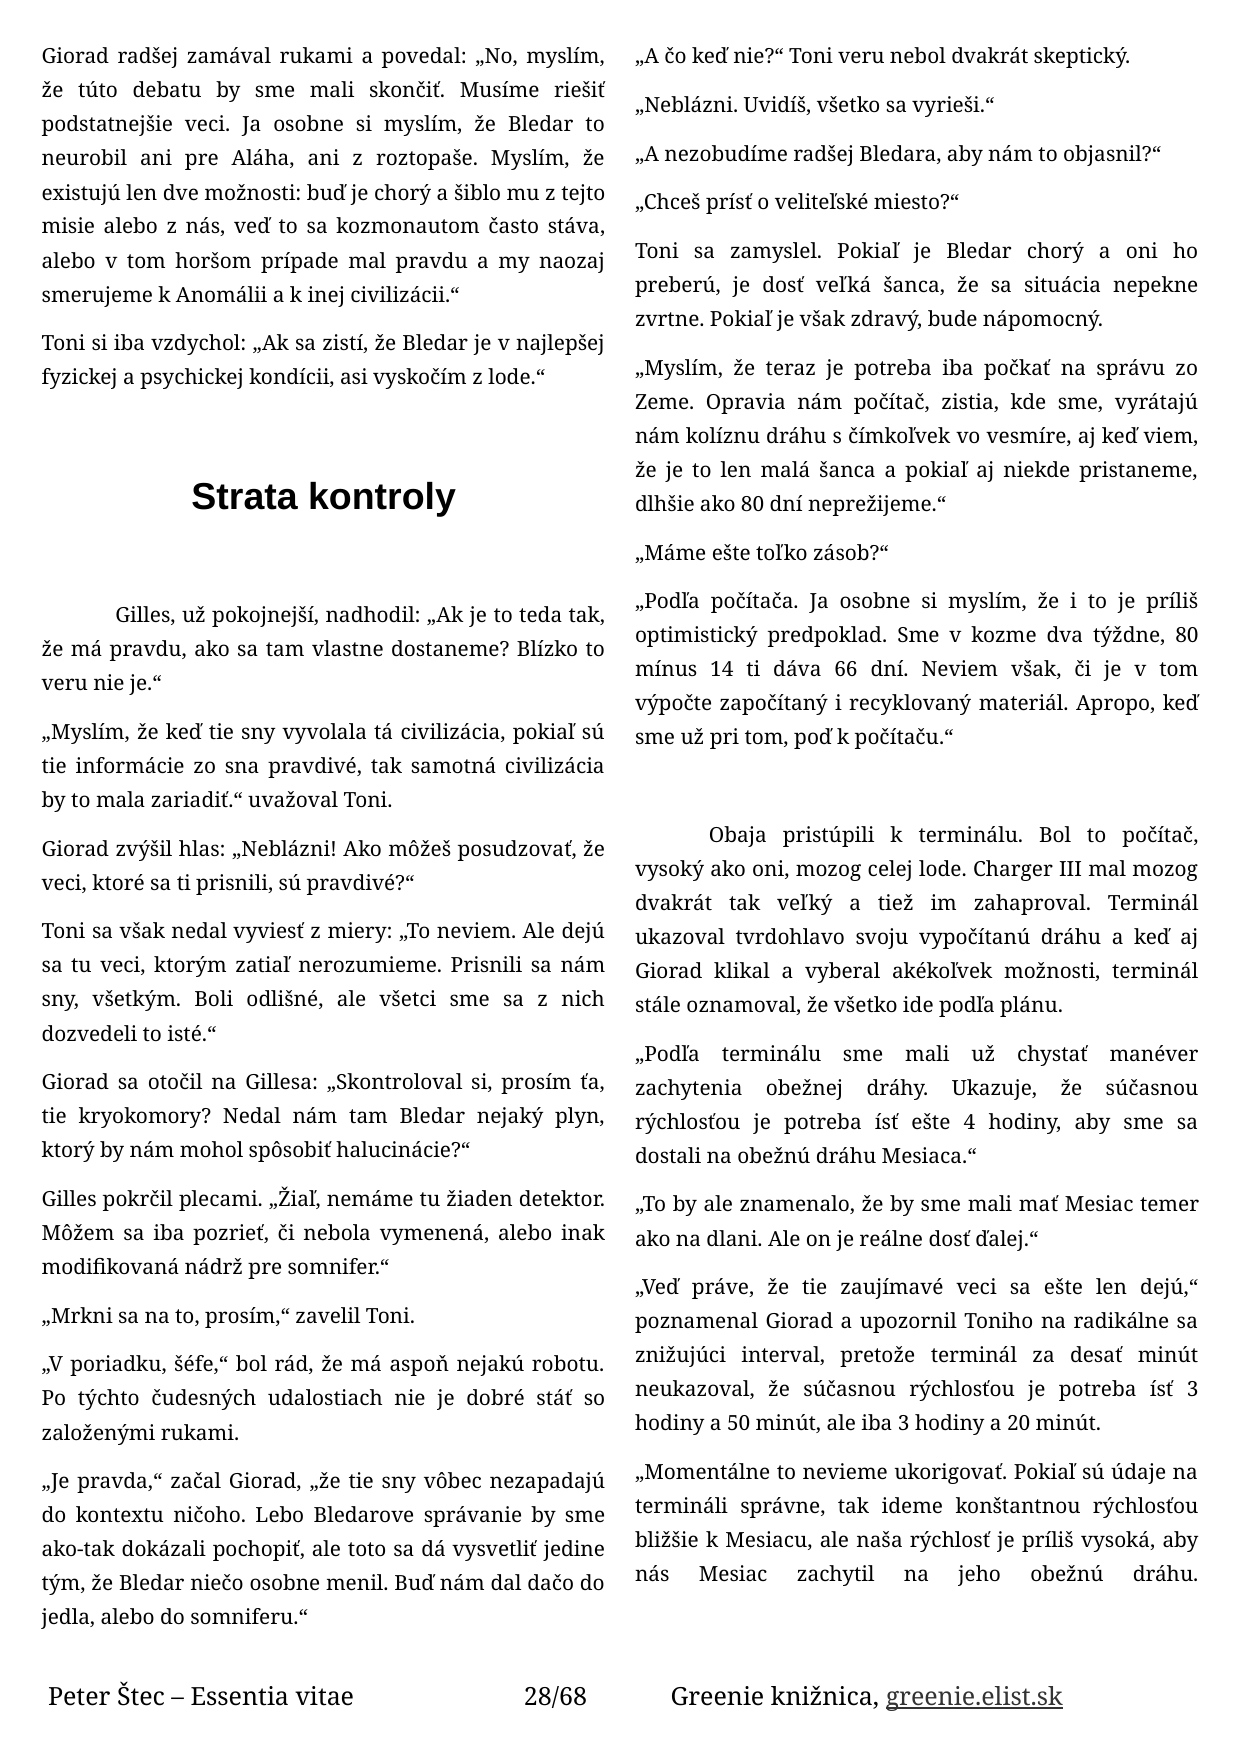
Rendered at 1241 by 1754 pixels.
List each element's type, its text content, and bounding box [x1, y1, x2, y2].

text „Chceš prísť o veliteľské miesto?“ [635, 187, 1199, 216]
text „Mrkni sa na to, prosím,“ zavelil Toni. [41, 1301, 605, 1329]
text Obaja pristúpili k terminálu. Bol to počítač, vysoký ako oni, mozog celej lode. Charger III mal mozog dvakrát tak veľký a tiež im zahaproval. Terminál ukazoval tvrdohlavo svoju vypočítanú dráhu a keď aj Giorad klikal a vyberal akékoľvek možnosti, terminál stále oznamoval, že všetko ide podľa plánu. [635, 820, 1199, 1018]
text Toni si iba vzdychol: „Ak sa zistí, že Bledar je v najlepšej fyzickej a psychickej kondícii, asi vyskočím z lode.“ [41, 328, 605, 391]
text „V poriadku, šéfe,“ bol rád, že má aspoň nejakú robotu. Po týchto čudesných udalostiach nie je dobré stáť so založenými rukami. [41, 1349, 605, 1446]
text Giorad sa otočil na Gillesa: „Skontroloval si, prosím ťa, tie kryokomory? Nedal nám tam Bledar nejaký plyn, ktorý by nám mohol spôsobiť halucinácie?“ [41, 1067, 605, 1164]
text „Podľa terminálu sme mali už chystať manéver zachytenia obežnej dráhy. Ukazuje, že súčasnou rýchlosťou je potreba ísť ešte 4 hodiny, aby sme sa dostali na obežnú dráhu Mesiaca.“ [635, 1039, 1199, 1169]
subtitle Strata kontroly [41, 474, 605, 517]
text Toni sa však nedal vyviesť z miery: „To neviem. Ale dejú sa tu veci, ktorým zatiaľ nerozumieme. Prisnili sa nám sny, všetkým. Boli odlišné, ale všetci sme sa z nich dozvedeli to isté.“ [41, 916, 605, 1047]
text „Neblázni. Uvidíš, všetko sa vyrieši.“ [635, 90, 1199, 118]
text „A nezobudíme radšej Bledara, aby nám to objasnil?“ [635, 139, 1199, 167]
text Giorad zvýšil hlas: „Neblázni! Ako môžeš posudzovať, že veci, ktoré sa ti prisnili, sú pravdivé?“ [41, 834, 605, 896]
text „Je pravda,“ začal Giorad, „že tie sny vôbec nezapadajú do kontextu ničoho. Lebo Bledarove správanie by sme ako-tak dokázali pochopiť, ale toto sa dá vysvetliť jedine tým, že Bledar niečo osobne menil. Buď nám dal dačo do jedla, alebo do somniferu.“ [41, 1466, 605, 1631]
text „Podľa počítača. Ja osobne si myslím, že i to je príliš optimistický predpoklad. Sme v kozme dva týždne, 80 mínus 14 ti dáva 66 dní. Neviem však, či je v tom výpočte započítaný i recyklovaný materiál. Apropo, keď sme už pri tom, poď k počítaču.“ [635, 586, 1199, 751]
text Gilles pokrčil plecami. „Žiaľ, nemáme tu žiaden detektor. Môžem sa iba pozrieť, či nebola vymenená, alebo inak modifikovaná nádrž pre somnifer.“ [41, 1184, 605, 1281]
text „A čo keď nie?“ Toni veru nebol dvakrát skeptický. [635, 41, 1199, 70]
text Gilles, už pokojnejší, nadhodil: „Ak je to teda tak, že má pravdu, ako sa tam vlastne dostaneme? Blízko to veru nie je.“ [41, 600, 605, 697]
text „Myslím, že keď tie sny vyvolala tá civilizácia, pokiaľ sú tie informácie zo sna pravdivé, tak samotná civilizácia by to mala zariadiť.“ uvažoval Toni. [41, 717, 605, 813]
text „To by ale znamenalo, že by sme mali mať Mesiac temer ako na dlani. Ale on je reálne dosť ďalej.“ [635, 1189, 1199, 1252]
text „Veď práve, že tie zaujímavé veci sa ešte len dejú,“ poznamenal Giorad a upozornil Toniho na radikálne sa znižujúci interval, pretože terminál za desať minút neukazoval, že súčasnou rýchlosťou je potreba ísť 3 hodiny a 50 minút, ale iba 3 hodiny a 20 minút. [635, 1272, 1199, 1437]
text „Máme ešte toľko zásob?“ [635, 538, 1199, 566]
text „Myslím, že teraz je potreba iba počkať na správu zo Zeme. Opravia nám počítač, zistia, kde sme, vyrátajú nám kolíznu dráhu s čímkoľvek vo vesmíre, aj keď viem, že je to len malá šanca a pokiaľ aj niekde pristaneme, dlhšie ako 80 dní neprežijeme.“ [635, 353, 1199, 517]
text Toni sa zamyslel. Pokiaľ je Bledar chorý a oni ho preberú, je dosť veľká šanca, že sa situácia nepekne zvrtne. Pokiaľ je však zdravý, bude nápomocný. [635, 236, 1199, 332]
text „Momentálne to nevieme ukorigovať. Pokiaľ sú údaje na termináli správne, tak ideme konštantnou rýchlosťou bližšie k Mesiacu, ale naša rýchlosť je príliš vysoká, aby nás Mesiac zachytil na jeho obežnú dráhu. [635, 1457, 1199, 1588]
text Giorad radšej zamával rukami a povedal: „No, myslím, že túto debatu by sme mali skončiť. Musíme riešiť podstatnejšie veci. Ja osobne si myslím, že Bledar to neurobil ani pre Aláha, ani z roztopaše. Myslím, že existujú len dve možnosti: buď je chorý a šiblo mu z tejto misie alebo z nás, veď to sa kozmonautom často stáva, alebo v tom horšom prípade mal pravdu a my naozaj smerujeme k Anomálii a k inej civilizácii.“ [41, 41, 605, 308]
